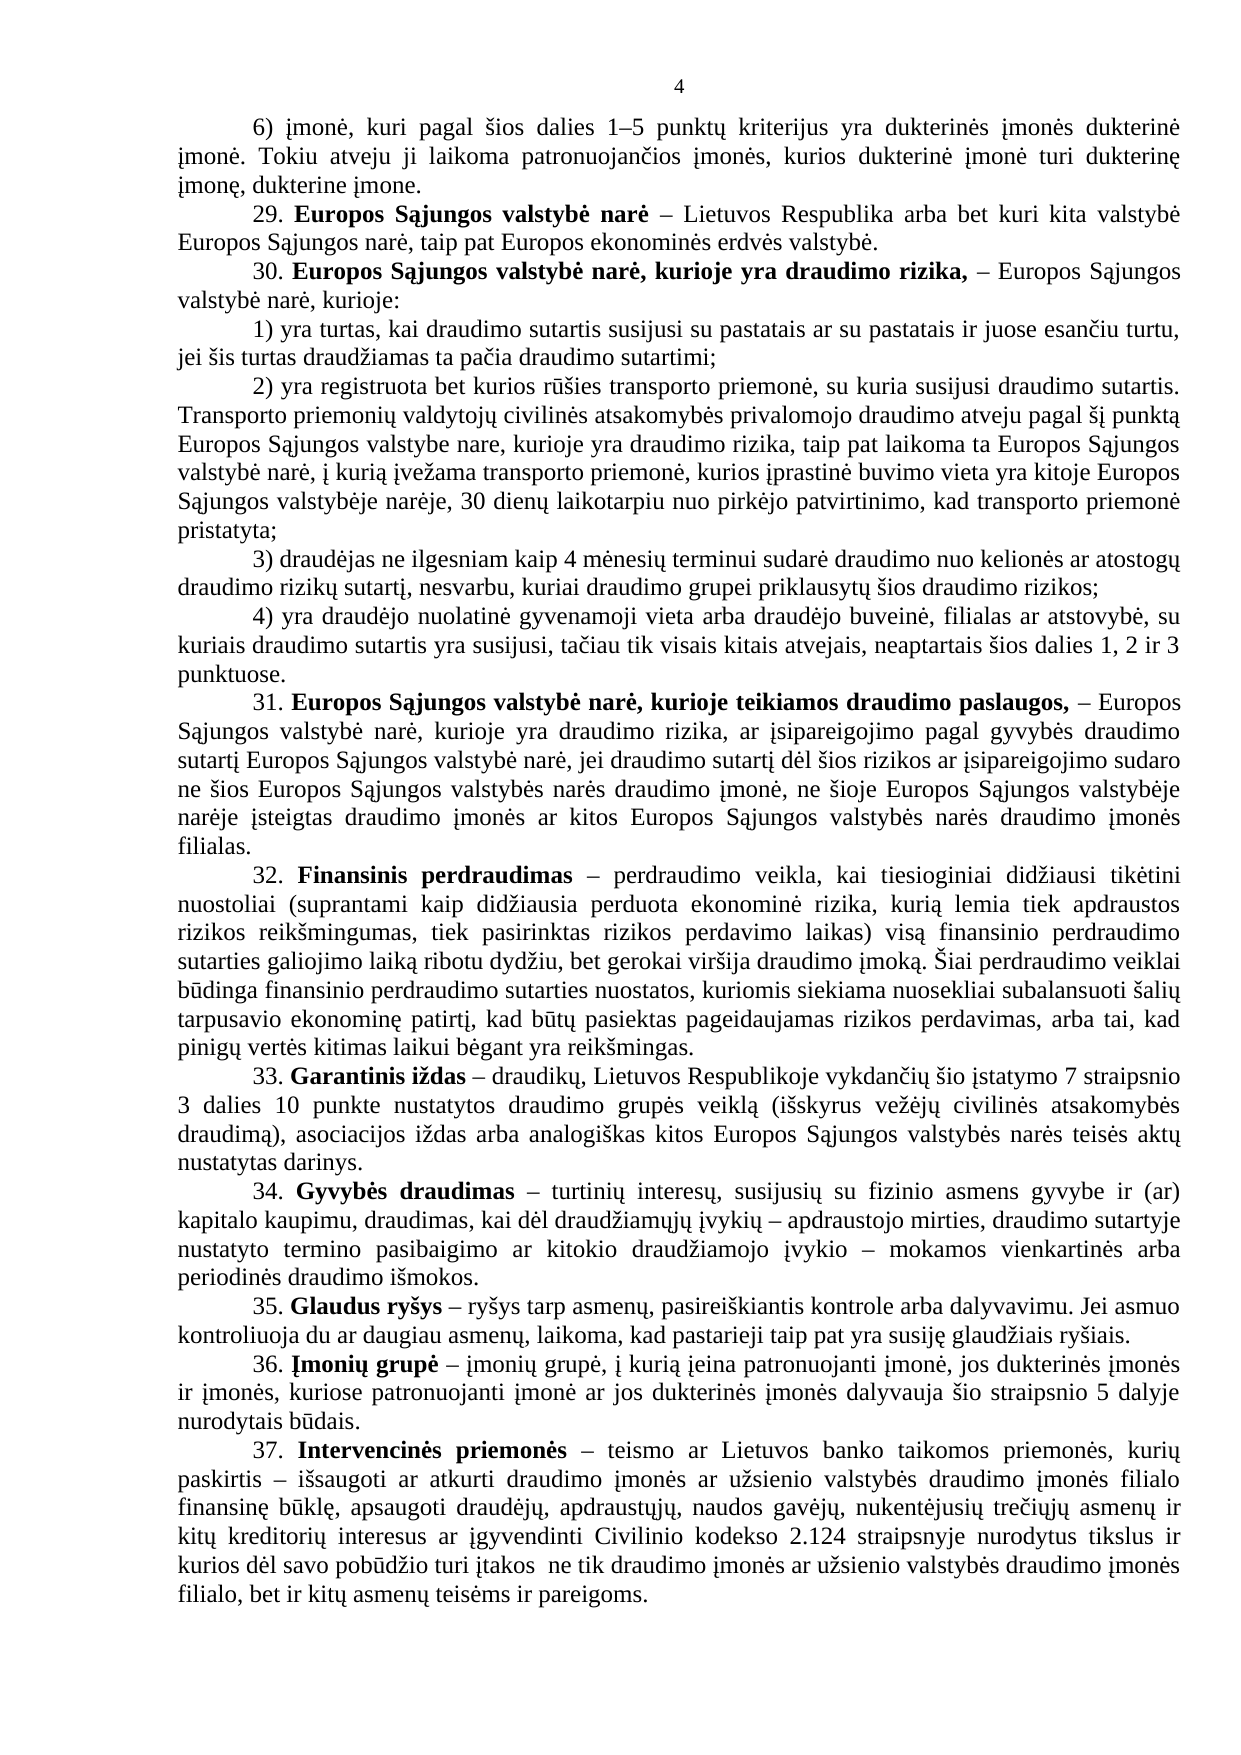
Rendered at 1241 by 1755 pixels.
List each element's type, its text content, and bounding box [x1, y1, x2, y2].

text 35. Glaudus ryšys – ryšys tarp asmenų, pasireiškiantis kontrole arba dalyvavimu. Jei asmuo kontroliuoja du ar daugiau asmenų, laikoma, kad pastarieji taip pat yra susiję glaudžiais ryšiais. [177, 1291, 1181, 1349]
text 33. Garantinis iždas – draudikų, Lietuvos Respublikoje vykdančių šio įstatymo 7 straipsnio 3 dalies 10 punkte nustatytos draudimo grupės veiklą (išskyrus vežėjų civilinės atsakomybės draudimą), asociacijos iždas arba analogiškas kitos Europos Sąjungos valstybės narės teisės aktų nustatytas darinys. [177, 1061, 1181, 1176]
text 30. Europos Sąjungos valstybė narė, kurioje yra draudimo rizika, – Europos Sąjungos valstybė narė, kurioje: [177, 256, 1181, 314]
text 29. Europos Sąjungos valstybė narė – Lietuvos Respublika arba bet kuri kita valstybė Europos Sąjungos narė, taip pat Europos ekonominės erdvės valstybė. [177, 199, 1181, 256]
text 32. Finansinis perdraudimas – perdraudimo veikla, kai tiesioginiai didžiausi tikėtini nuostoliai (suprantami kaip didžiausia perduota ekonominė rizika, kurią lemia tiek apdraustos rizikos reikšmingumas, tiek pasirinktas rizikos perdavimo laikas) visą finansinio perdraudimo sutarties galiojimo laiką ribotu dydžiu, bet gerokai viršija draudimo įmoką. Šiai perdraudimo veiklai būdinga finansinio perdraudimo sutarties nuostatos, kuriomis siekiama nuosekliai subalansuoti šalių tarpusavio ekonominę patirtį, kad būtų pasiektas pageidaujamas rizikos perdavimas, arba tai, kad pinigų vertės kitimas laikui bėgant yra reikšmingas. [177, 860, 1181, 1061]
text 1) yra turtas, kai draudimo sutartis susijusi su pastatais ar su pastatais ir juose esančiu turtu, jei šis turtas draudžiamas ta pačia draudimo sutartimi; [177, 314, 1181, 371]
text 6) įmonė, kuri pagal šios dalies 1–5 punktų kriterijus yra dukterinės įmonės dukterinė įmonė. Tokiu atveju ji laikoma patronuojančios įmonės, kurios dukterinė įmonė turi dukterinę įmonę, dukterine įmone. [177, 112, 1181, 199]
text 3) draudėjas ne ilgesniam kaip 4 mėnesių terminui sudarė draudimo nuo kelionės ar atostogų draudimo rizikų sutartį, nesvarbu, kuriai draudimo grupei priklausytų šios draudimo rizikos; [177, 544, 1181, 601]
text 34. Gyvybės draudimas – turtinių interesų, susijusių su fizinio asmens gyvybe ir (ar) kapitalo kaupimu, draudimas, kai dėl draudžiamųjų įvykių – apdraustojo mirties, draudimo sutartyje nustatyto termino pasibaigimo ar kitokio draudžiamojo įvykio – mokamos vienkartinės arba periodinės draudimo išmokos. [177, 1176, 1181, 1291]
text 37. Intervencinės priemonės – teismo ar Lietuvos banko taikomos priemonės, kurių paskirtis – išsaugoti ar atkurti draudimo įmonės ar užsienio valstybės draudimo įmonės filialo finansinę būklę, apsaugoti draudėjų, apdraustųjų, naudos gavėjų, nukentėjusių trečiųjų asmenų ir kitų kreditorių interesus ar įgyvendinti Civilinio kodekso 2.124 straipsnyje nurodytus tikslus ir kurios dėl savo pobūdžio turi įtakos ne tik draudimo įmonės ar užsienio valstybės draudimo įmonės filialo, bet ir kitų asmenų teisėms ir pareigoms. [177, 1435, 1181, 1607]
text 4) yra draudėjo nuolatinė gyvenamoji vieta arba draudėjo buveinė, filialas ar atstovybė, su kuriais draudimo sutartis yra susijusi, tačiau tik visais kitais atvejais, neaptartais šios dalies 1, 2 ir 3 punktuose. [177, 601, 1181, 687]
text 31. Europos Sąjungos valstybė narė, kurioje teikiamos draudimo paslaugos, – Europos Sąjungos valstybė narė, kurioje yra draudimo rizika, ar įsipareigojimo pagal gyvybės draudimo sutartį Europos Sąjungos valstybė narė, jei draudimo sutartį dėl šios rizikos ar įsipareigojimo sudaro ne šios Europos Sąjungos valstybės narės draudimo įmonė, ne šioje Europos Sąjungos valstybėje narėje įsteigtas draudimo įmonės ar kitos Europos Sąjungos valstybės narės draudimo įmonės filialas. [177, 687, 1181, 860]
text 36. Įmonių grupė – įmonių grupė, į kurią įeina patronuojanti įmonė, jos dukterinės įmonės ir įmonės, kuriose patronuojanti įmonė ar jos dukterinės įmonės dalyvauja šio straipsnio 5 dalyje nurodytais būdais. [177, 1349, 1181, 1435]
text 2) yra registruota bet kurios rūšies transporto priemonė, su kuria susijusi draudimo sutartis. Transporto priemonių valdytojų civilinės atsakomybės privalomojo draudimo atveju pagal šį punktą Europos Sąjungos valstybe nare, kurioje yra draudimo rizika, taip pat laikoma ta Europos Sąjungos valstybė narė, į kurią įvežama transporto priemonė, kurios įprastinė buvimo vieta yra kitoje Europos Sąjungos valstybėje narėje, 30 dienų laikotarpiu nuo pirkėjo patvirtinimo, kad transporto priemonė pristatyta; [177, 371, 1181, 544]
